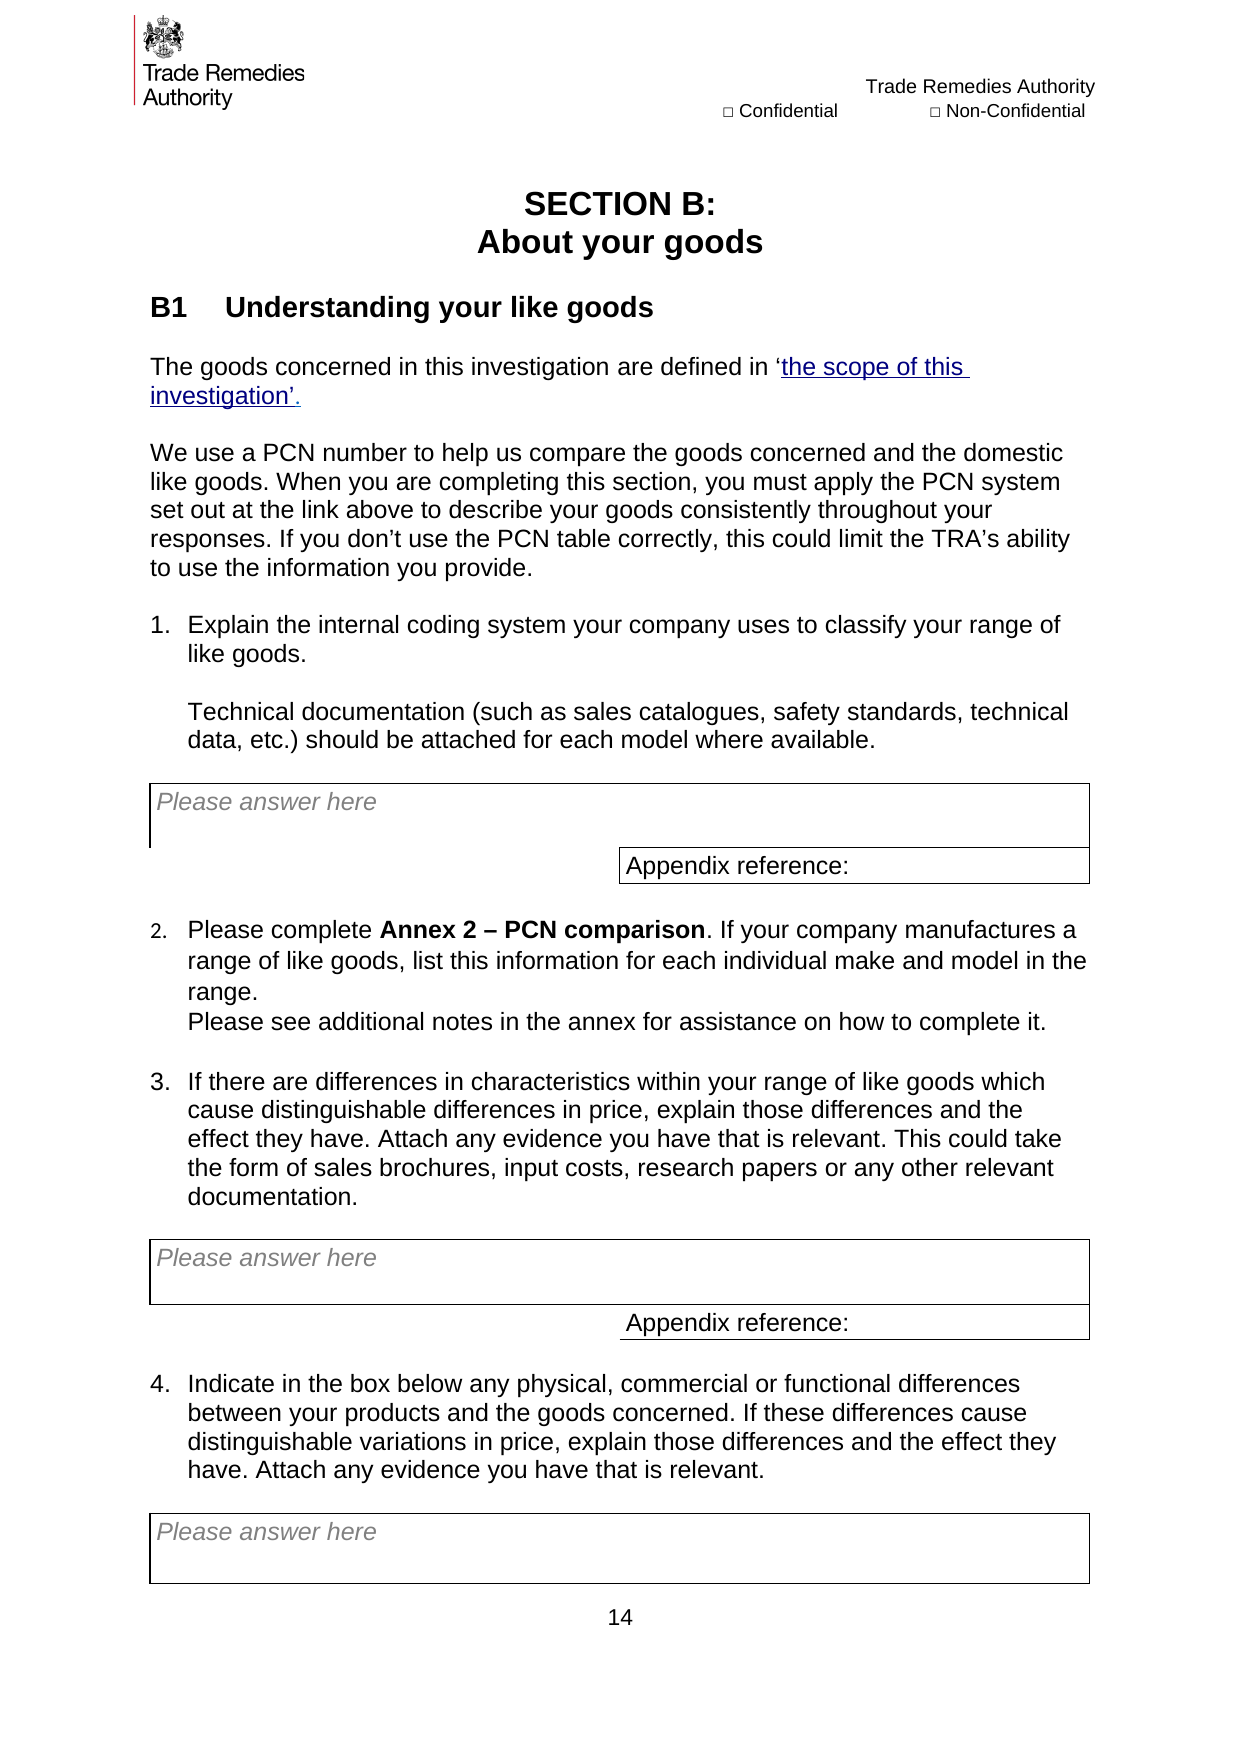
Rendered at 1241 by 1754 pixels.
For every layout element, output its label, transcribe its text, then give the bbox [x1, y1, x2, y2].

subtitle B1 Understanding your like goods [150, 289, 1090, 323]
table_cell [150, 848, 619, 883]
list Indicate in the box below any physical, commercial or functional differences between your products and the goods concerned. If these differences cause distinguishable variations in price, explain those differences and the effect they have. Attach any evidence you have that is relevant. [150, 1369, 1090, 1484]
table_header Please answer here [151, 1240, 1089, 1303]
list Technical documentation (such as sales catalogues, safety standards, technical data, etc.) should be attached for each model where available. [187, 697, 1090, 754]
text The goods concerned in this investigation are defined in ‘the scope of this investigation’. [150, 352, 1090, 410]
table_header Please answer here [151, 784, 1089, 847]
table_cell Appendix reference: [620, 1305, 1089, 1339]
list Explain the internal coding system your company uses to classify your range of like goods. [150, 610, 1090, 668]
table_header Please answer here [151, 1514, 1089, 1583]
list Please complete Annex 2 – PCN comparison. If your company manufactures a range of like goods, list this information for each individual make and model in the range. [150, 914, 1090, 1005]
list If there are differences in characteristics within your range of like goods which cause distinguishable differences in price, explain those differences and the effect they have. Attach any evidence you have that is relevant. This could take the form of sales brochures, input costs, research papers or any other relevant documentation. [150, 1067, 1090, 1210]
list Please see additional notes in the annex for assistance on how to complete it. [187, 1007, 1090, 1036]
table_cell [150, 1305, 619, 1339]
subtitle SECTION B: About your goods [150, 184, 1090, 261]
table_cell Appendix reference: [620, 848, 1089, 883]
text We use a PCN number to help us compare the goods concerned and the domestic like goods. When you are completing this section, you must apply the PCN system set out at the link above to describe your goods consistently throughout your responses. If you don’t use the PCN table correctly, this could limit the TRA’s ability to use the information you provide. [150, 438, 1090, 582]
